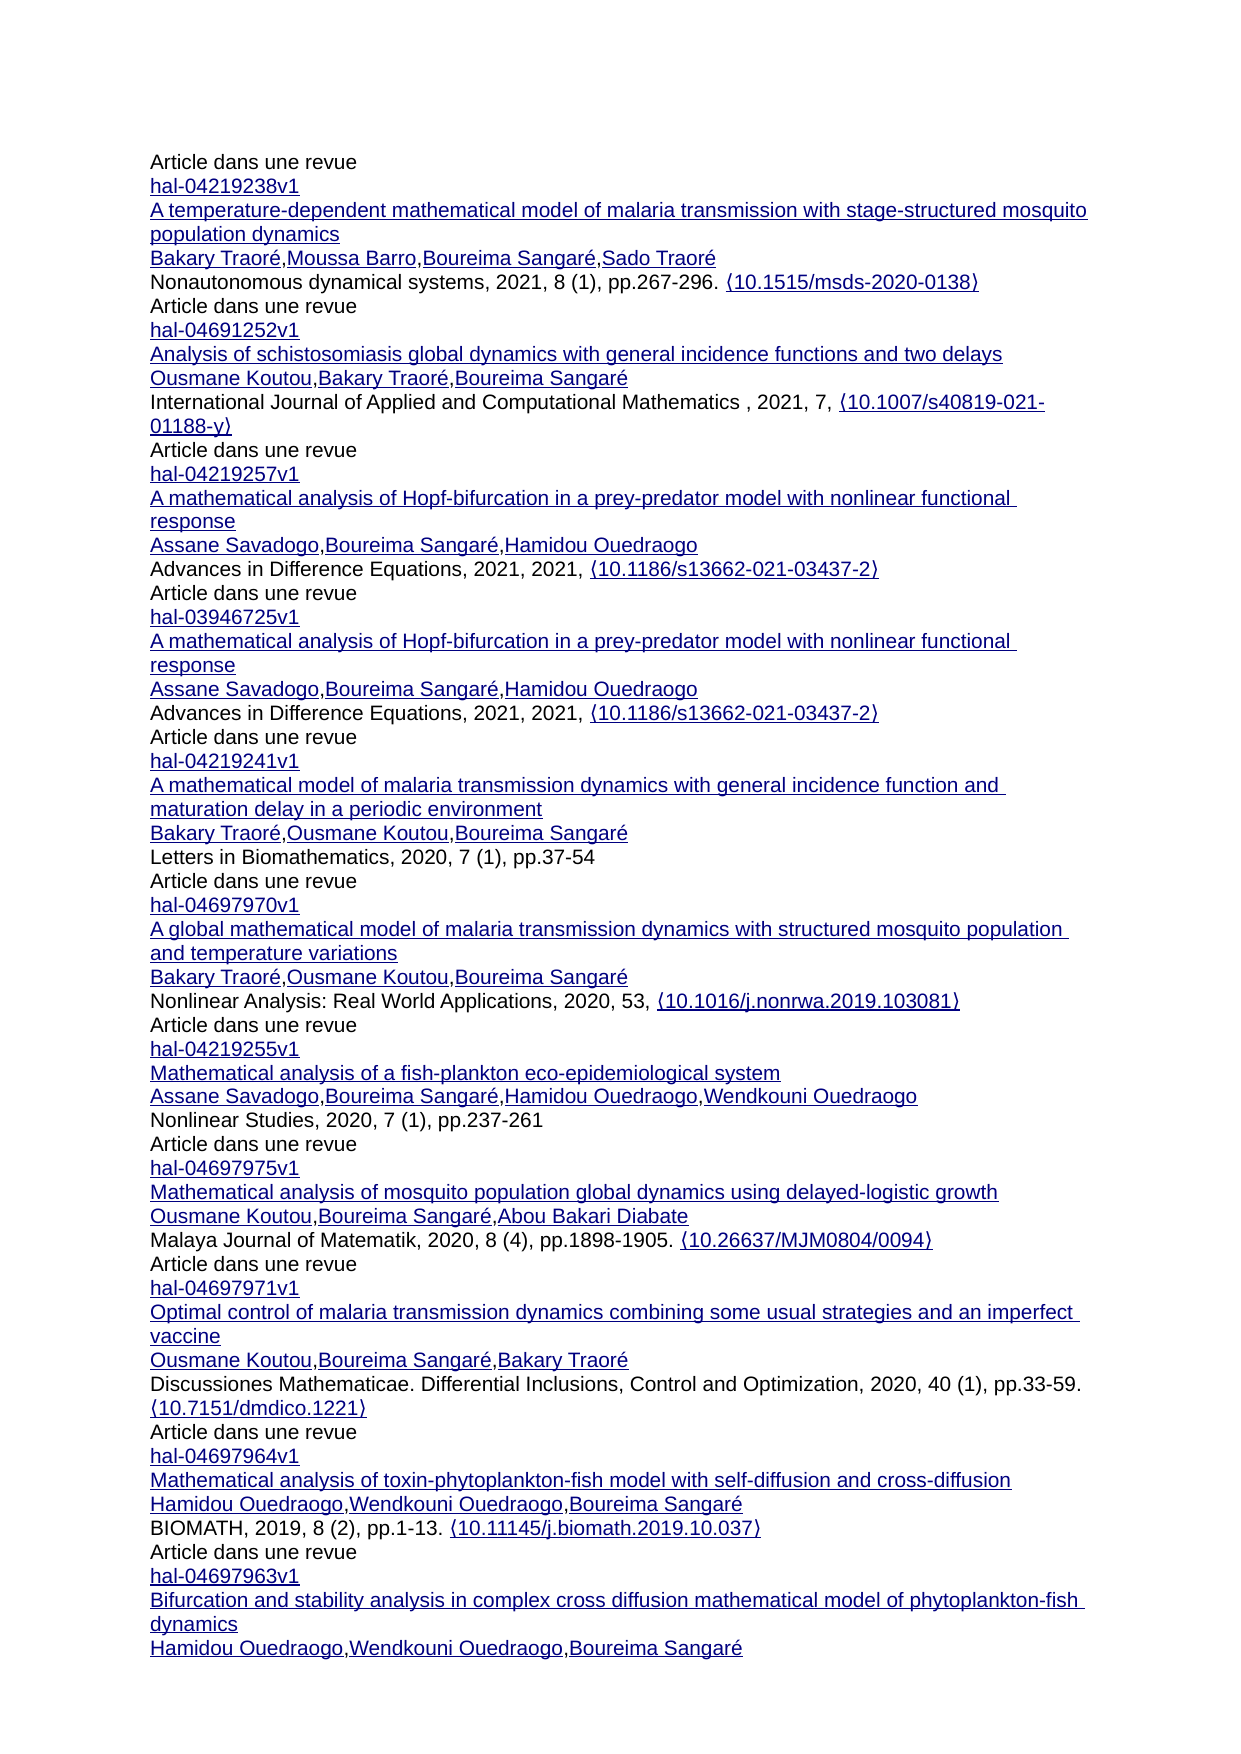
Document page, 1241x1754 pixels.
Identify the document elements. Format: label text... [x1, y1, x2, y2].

table_cell Analysis of schistosomiasis global dynamics with general incidence functions and two delays Ousmane Koutou,Bakary Traoré,Boureima Sangaré International Journal of Applied and Computational Mathematics , 2021, 7, ⟨10.1007/s40819-021-01188-y⟩ Article dans une revue hal-04219257v1 [150, 342, 1090, 485]
table_cell Bifurcation and stability analysis in complex cross diffusion mathematical model of phytoplankton-fish dynamics Hamidou Ouedraogo,Wendkouni Ouedraogo,Boureima Sangaré [150, 1588, 1090, 1659]
table_cell A temperature-dependent mathematical model of malaria transmission with stage-structured mosquito population dynamics Bakary Traoré,Moussa Barro,Boureima Sangaré,Sado Traoré Nonautonomous dynamical systems, 2021, 8 (1), pp.267-296. ⟨10.1515/msds-2020-0138⟩ Article dans une revue hal-04691252v1 [150, 198, 1090, 342]
table_cell Article dans une revue hal-04219238v1 [150, 150, 1090, 198]
table_cell Mathematical analysis of a fish-plankton eco-epidemiological system Assane Savadogo,Boureima Sangaré,Hamidou Ouedraogo,Wendkouni Ouedraogo Nonlinear Studies, 2020, 7 (1), pp.237-261 Article dans une revue hal-04697975v1 [150, 1060, 1090, 1180]
table_cell A mathematical model of malaria transmission dynamics with general incidence function and maturation delay in a periodic environment Bakary Traoré,Ousmane Koutou,Boureima Sangaré Letters in Biomathematics, 2020, 7 (1), pp.37-54 Article dans une revue hal-04697970v1 [150, 773, 1090, 917]
table_cell A mathematical analysis of Hopf-bifurcation in a prey-predator model with nonlinear functional response Assane Savadogo,Boureima Sangaré,Hamidou Ouedraogo Advances in Difference Equations, 2021, 2021, ⟨10.1186/s13662-021-03437-2⟩ Article dans une revue hal-03946725v1 [150, 485, 1090, 629]
table_cell A global mathematical model of malaria transmission dynamics with structured mosquito population and temperature variations Bakary Traoré,Ousmane Koutou,Boureima Sangaré Nonlinear Analysis: Real World Applications, 2020, 53, ⟨10.1016/j.nonrwa.2019.103081⟩ Article dans une revue hal-04219255v1 [150, 917, 1090, 1060]
table_cell Mathematical analysis of mosquito population global dynamics using delayed-logistic growth Ousmane Koutou,Boureima Sangaré,Abou Bakari Diabate Malaya Journal of Matematik, 2020, 8 (4), pp.1898-1905. ⟨10.26637/MJM0804/0094⟩ Article dans une revue hal-04697971v1 [150, 1180, 1090, 1300]
table_cell A mathematical analysis of Hopf-bifurcation in a prey-predator model with nonlinear functional response Assane Savadogo,Boureima Sangaré,Hamidou Ouedraogo Advances in Difference Equations, 2021, 2021, ⟨10.1186/s13662-021-03437-2⟩ Article dans une revue hal-04219241v1 [150, 629, 1090, 773]
table_cell Mathematical analysis of toxin-phytoplankton-fish model with self-diffusion and cross-diffusion Hamidou Ouedraogo,Wendkouni Ouedraogo,Boureima Sangaré BIOMATH, 2019, 8 (2), pp.1-13. ⟨10.11145/j.biomath.2019.10.037⟩ Article dans une revue hal-04697963v1 [150, 1468, 1090, 1587]
table_cell Optimal control of malaria transmission dynamics combining some usual strategies and an imperfect vaccine Ousmane Koutou,Boureima Sangaré,Bakary Traoré Discussiones Mathematicae. Differential Inclusions, Control and Optimization, 2020, 40 (1), pp.33-59. ⟨10.7151/dmdico.1221⟩ Article dans une revue hal-04697964v1 [150, 1300, 1090, 1468]
